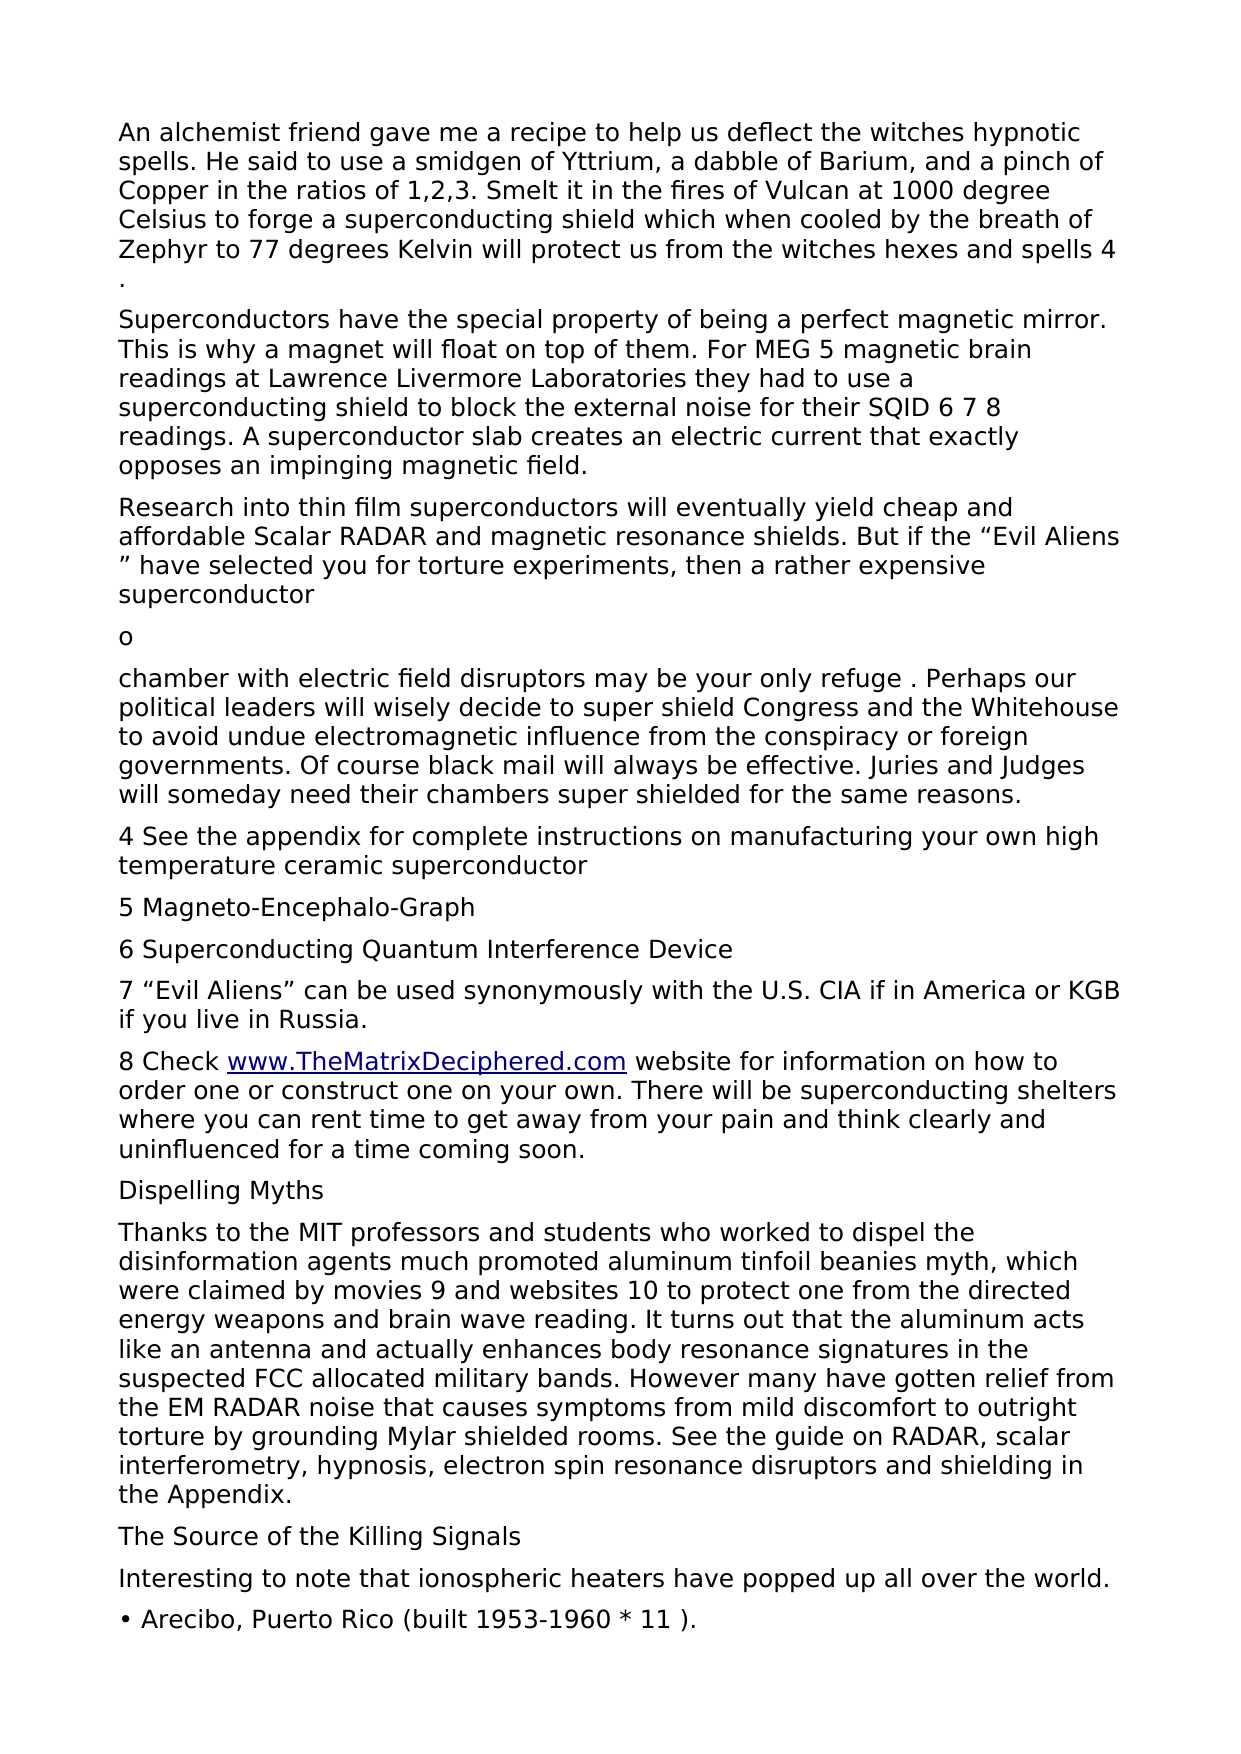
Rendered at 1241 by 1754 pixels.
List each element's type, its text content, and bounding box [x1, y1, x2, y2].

text • Arecibo, Puerto Rico (built 1953-1960 * 11 ). [118, 1606, 1122, 1635]
text An alchemist friend gave me a recipe to help us deflect the witches hypnotic spells. He said to use a smidgen of Yttrium, a dabble of Barium, and a pinch of Copper in the ratios of 1,2,3. Smelt it in the fires of Vulcan at 1000 degree Celsius to forge a superconducting shield which when cooled by the breath of Zephyr to 77 degrees Kelvin will protect us from the witches hexes and spells 4 . [118, 118, 1122, 293]
text Interesting to note that ionospheric heaters have popped up all over the world. [118, 1564, 1122, 1593]
text 7 “Evil Aliens” can be used synonymously with the U.S. CIA if in America or KGB if you live in Russia. [118, 976, 1122, 1035]
text Thanks to the MIT professors and students who worked to dispel the disinformation agents much promoted aluminum tinfoil beanies myth, which were claimed by movies 9 and websites 10 to protect one from the directed energy weapons and brain wave reading. It turns out that the aluminum acts like an antenna and actually enhances body resonance signatures in the suspected FCC allocated military bands. However many have gotten relief from the EM RADAR noise that causes symptoms from mild discomfort to outright torture by grounding Mylar shielded rooms. See the guide on RADAR, scalar interferometry, hypnosis, electron spin resonance disruptors and shielding in the Appendix. [118, 1218, 1122, 1510]
text o [118, 622, 1122, 651]
text 4 See the appendix for complete instructions on manufacturing your own high temperature ceramic superconductor [118, 822, 1122, 881]
text 8 Check www.TheMatrixDeciphered.com website for information on how to order one or construct one on your own. There will be superconducting shelters where you can rent time to get away from your pain and think clearly and uninfluenced for a time coming soon. [118, 1047, 1122, 1164]
text 5 Magneto-Encephalo-Graph [118, 893, 1122, 922]
text 6 Superconducting Quantum Interference Device [118, 935, 1122, 964]
text Research into thin film superconductors will eventually yield cheap and affordable Scalar RADAR and magnetic resonance shields. But if the “Evil Aliens ” have selected you for torture experiments, then a rather expensive superconductor [118, 493, 1122, 610]
text Dispelling Myths [118, 1176, 1122, 1206]
text Superconductors have the special property of being a perfect magnetic mirror. This is why a magnet will float on top of them. For MEG 5 magnetic brain readings at Lawrence Livermore Laboratories they had to use a superconducting shield to block the external noise for their SQID 6 7 8 readings. A superconductor slab creates an electric current that exactly opposes an impinging magnetic field. [118, 306, 1122, 481]
text The Source of the Killing Signals [118, 1522, 1122, 1551]
text chamber with electric field disruptors may be your only refuge . Perhaps our political leaders will wisely decide to super shield Congress and the Whitehouse to avoid undue electromagnetic influence from the conspiracy or foreign governments. Of course black mail will always be effective. Juries and Judges will someday need their chambers super shielded for the same reasons. [118, 664, 1122, 810]
